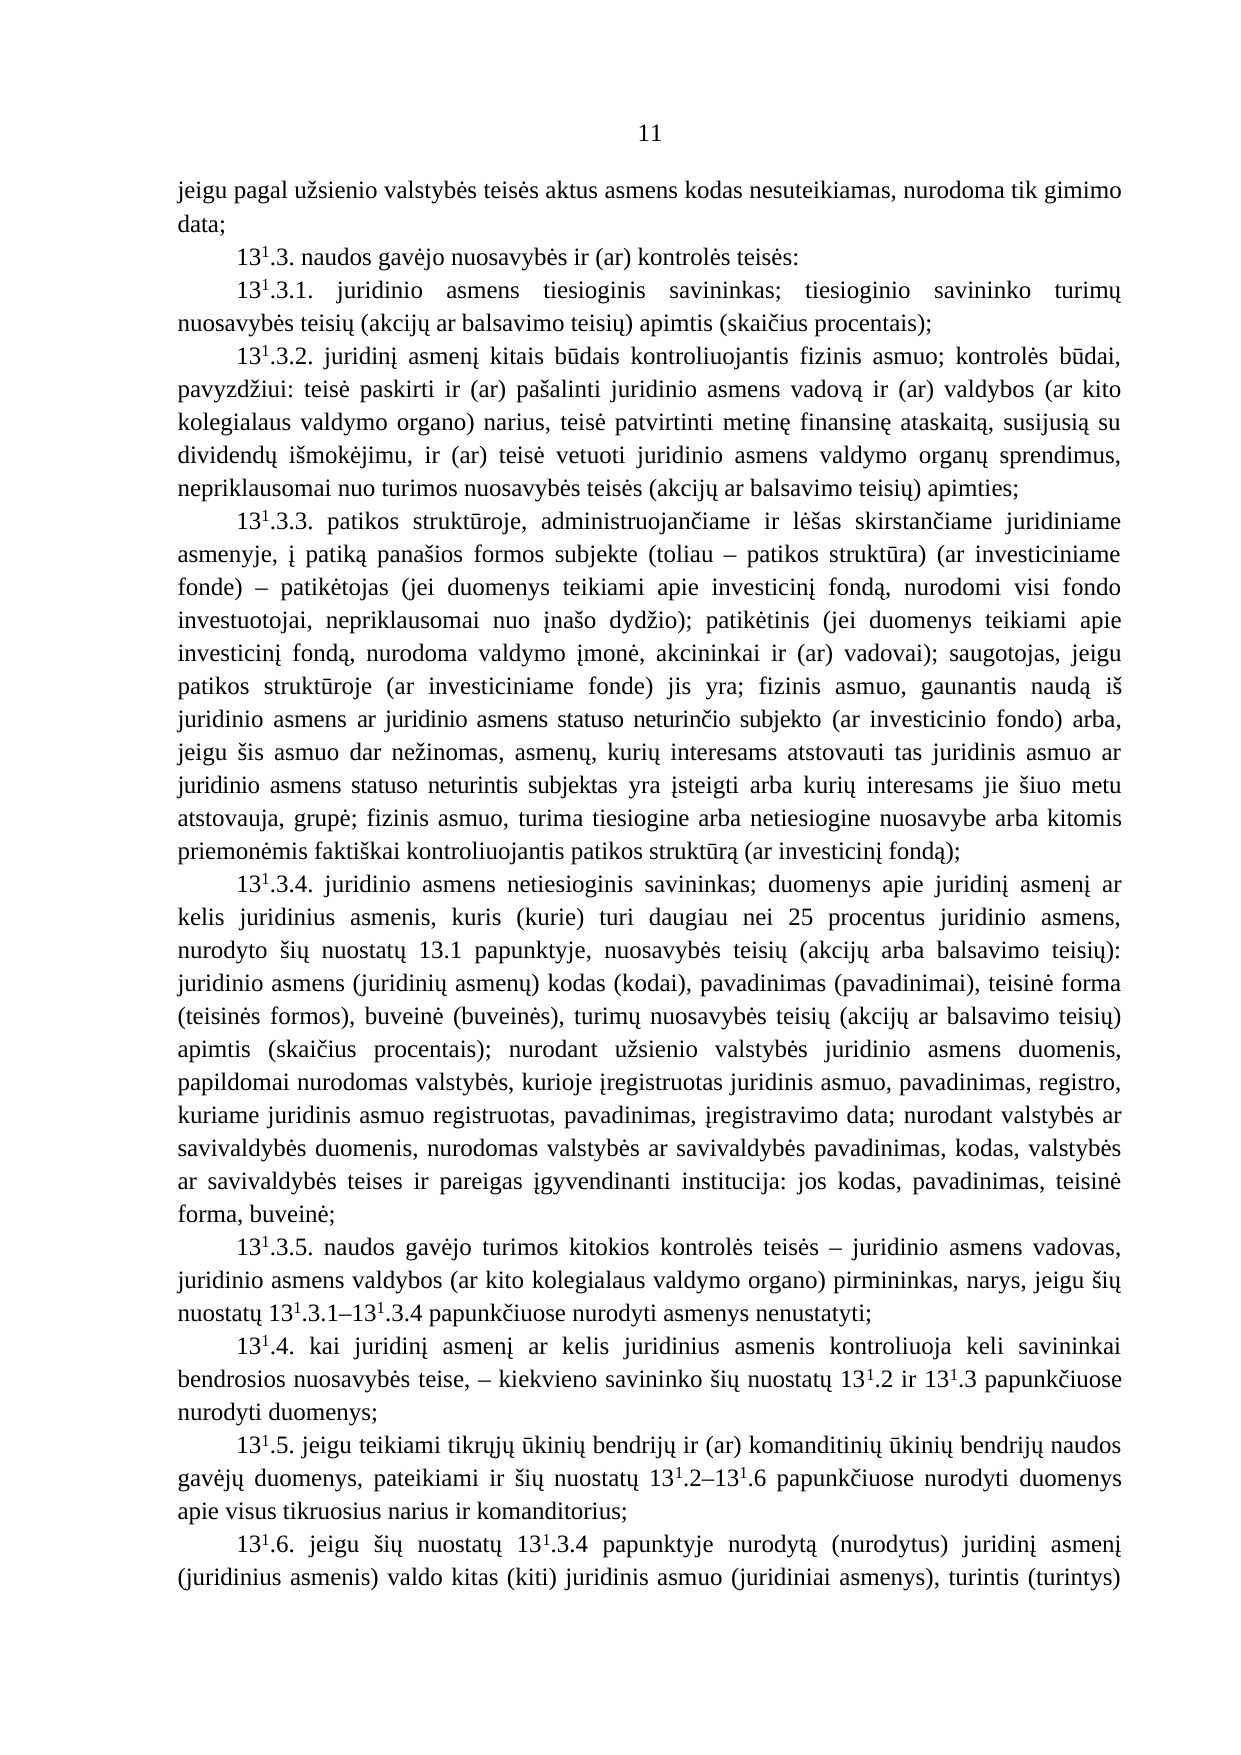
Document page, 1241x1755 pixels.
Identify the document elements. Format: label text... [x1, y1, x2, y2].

text 131.5. jeigu teikiami tikrųjų ūkinių bendrijų ir (ar) komanditinių ūkinių bendrijų naudos gavėjų duomenys, pateikiami ir šių nuostatų 131.2–131.6 papunkčiuose nurodyti duomenys apie visus tikruosius narius ir komanditorius; [177, 1430, 1122, 1525]
text jeigu pagal užsienio valstybės teisės aktus asmens kodas nesuteikiamas, nurodoma tik gimimo data; [177, 176, 1122, 237]
text 131.3.5. naudos gavėjo turimos kitokios kontrolės teisės – juridinio asmens vadovas, juridinio asmens valdybos (ar kito kolegialaus valdymo organo) pirmininkas, narys, jeigu šių nuostatų 131.3.1–131.3.4 papunkčiuose nurodyti asmenys nenustatyti; [177, 1232, 1122, 1327]
text 131.3. naudos gavėjo nuosavybės ir (ar) kontrolės teisės: [177, 242, 1122, 270]
text 131.6. jeigu šių nuostatų 131.3.4 papunktyje nurodytą (nurodytus) juridinį asmenį (juridinius asmenis) valdo kitas (kiti) juridinis asmuo (juridiniai asmenys), turintis (turintys) [177, 1529, 1122, 1591]
text 131.3.1. juridinio asmens tiesioginis savininkas; tiesioginio savininko turimų nuosavybės teisių (akcijų ar balsavimo teisių) apimtis (skaičius procentais); [177, 275, 1122, 336]
text 131.3.2. juridinį asmenį kitais būdais kontroliuojantis fizinis asmuo; kontrolės būdai, pavyzdžiui: teisė paskirti ir (ar) pašalinti juridinio asmens vadovą ir (ar) valdybos (ar kito kolegialaus valdymo organo) narius, teisė patvirtinti metinę finansinę ataskaitą, susijusią su dividendų išmokėjimu, ir (ar) teisė vetuoti juridinio asmens valdymo organų sprendimus, nepriklausomai nuo turimos nuosavybės teisės (akcijų ar balsavimo teisių) apimties; [177, 341, 1122, 502]
text 131.3.4. juridinio asmens netiesioginis savininkas; duomenys apie juridinį asmenį ar kelis juridinius asmenis, kuris (kurie) turi daugiau nei 25 procentus juridinio asmens, nurodyto šių nuostatų 13.1 papunktyje, nuosavybės teisių (akcijų arba balsavimo teisių): juridinio asmens (juridinių asmenų) kodas (kodai), pavadinimas (pavadinimai), teisinė forma (teisinės formos), buveinė (buveinės), turimų nuosavybės teisių (akcijų ar balsavimo teisių) apimtis (skaičius procentais); nurodant užsienio valstybės juridinio asmens duomenis, papildomai nurodomas valstybės, kurioje įregistruotas juridinis asmuo, pavadinimas, registro, kuriame juridinis asmuo registruotas, pavadinimas, įregistravimo data; nurodant valstybės ar savivaldybės duomenis, nurodomas valstybės ar savivaldybės pavadinimas, kodas, valstybės ar savivaldybės teises ir pareigas įgyvendinanti institucija: jos kodas, pavadinimas, teisinė forma, buveinė; [177, 869, 1122, 1228]
text 131.3.3. patikos struktūroje, administruojančiame ir lėšas skirstančiame juridiniame asmenyje, į patiką panašios formos subjekte (toliau – patikos struktūra) (ar investiciniame fonde) – patikėtojas (jei duomenys teikiami apie investicinį fondą, nurodomi visi fondo investuotojai, nepriklausomai nuo įnašo dydžio); patikėtinis (jei duomenys teikiami apie investicinį fondą, nurodoma valdymo įmonė, akcininkai ir (ar) vadovai); saugotojas, jeigu patikos struktūroje (ar investiciniame fonde) jis yra; fizinis asmuo, gaunantis naudą iš juridinio asmens ar juridinio asmens statuso neturinčio subjekto (ar investicinio fondo) arba, jeigu šis asmuo dar nežinomas, asmenų, kurių interesams atstovauti tas juridinis asmuo ar juridinio asmens statuso neturintis subjektas yra įsteigti arba kurių interesams jie šiuo metu atstovauja, grupė; fizinis asmuo, turima tiesiogine arba netiesiogine nuosavybe arba kitomis priemonėmis faktiškai kontroliuojantis patikos struktūrą (ar investicinį fondą); [177, 506, 1122, 865]
text 131.4. kai juridinį asmenį ar kelis juridinius asmenis kontroliuoja keli savininkai bendrosios nuosavybės teise, – kiekvieno savininko šių nuostatų 131.2 ir 131.3 papunkčiuose nurodyti duomenys; [177, 1331, 1122, 1426]
